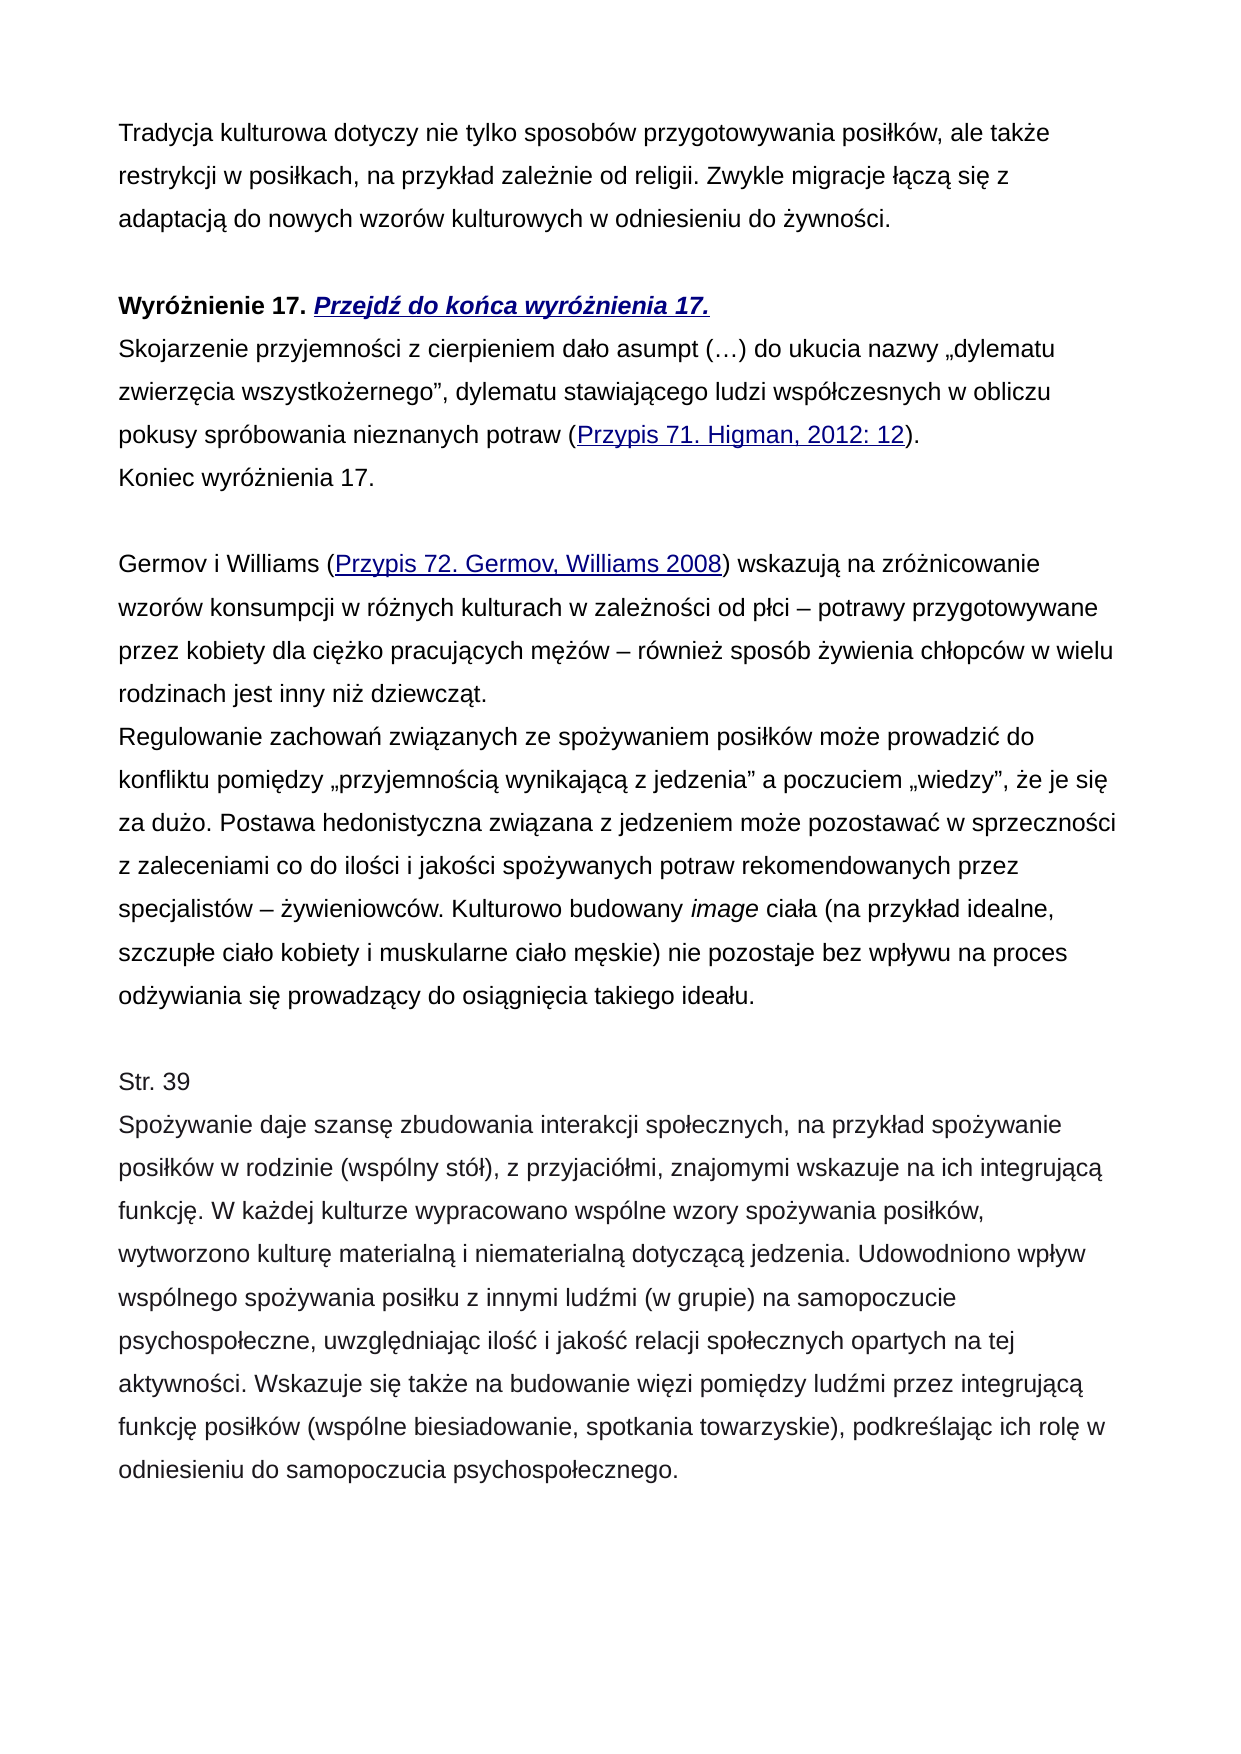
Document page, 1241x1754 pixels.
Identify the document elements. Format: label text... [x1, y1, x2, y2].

text Tradycja kulturowa dotyczy nie tylko sposobów przygotowywania posiłków, ale także restrykcji w posiłkach, na przykład zależnie od religii. Zwykle migracje łączą się z adaptacją do nowych wzorów kulturowych w odniesieniu do żywności. [118, 118, 1122, 233]
text Str. 39 [118, 1067, 1122, 1096]
text Regulowanie zachowań związanych ze spożywaniem posiłków może prowadzić do konfliktu pomiędzy „przyjemnością wynikającą z jedzenia” a poczuciem „wiedzy”, że je się za dużo. Postawa hedonistyczna związana z jedzeniem może pozostawać w sprzeczności z zaleceniami co do ilości i jakości spożywanych potraw rekomendowanych przez specjalistów – żywieniowców. Kulturowo budowany image ciała (na przykład idealne, szczupłe ciało kobiety i muskularne ciało męskie) nie pozostaje bez wpływu na proces odżywiania się prowadzący do osiągnięcia takiego ideału. [118, 722, 1122, 1009]
text Spożywanie daje szansę zbudowania interakcji społecznych, na przykład spożywanie posiłków w rodzinie (wspólny stół), z przyjaciółmi, znajomymi wskazuje na ich integrującą funkcję. W każdej kulturze wypracowano wspólne wzory spożywania posiłków, wytworzono kulturę materialną i niematerialną dotyczącą jedzenia. Udowodniono wpływ wspólnego spożywania posiłku z innymi ludźmi (w grupie) na samopoczucie psychospołeczne, uwzględniając ilość i jakość relacji społecznych opartych na tej aktywności. Wskazuje się także na budowanie więzi pomiędzy ludźmi przez integrującą funkcję posiłków (wspólne biesiadowanie, spotkania towarzyskie), podkreślając ich rolę w odniesieniu do samopoczucia psychospołecznego. [118, 1110, 1122, 1484]
text Germov i Williams (Przypis 72. Germov, Williams 2008) wskazują na zróżnicowanie wzorów konsumpcji w różnych kulturach w zależności od płci – potrawy przygotowywane przez kobiety dla ciężko pracujących mężów – również sposób żywienia chłopców w wielu rodzinach jest inny niż dziewcząt. [118, 549, 1122, 707]
text Koniec wyróżnienia 17. [118, 463, 1122, 492]
text Skojarzenie przyjemności z cierpieniem dało asumpt (…) do ukucia nazwy „dylematu zwierzęcia wszystkożernego”, dylematu stawiającego ludzi współczesnych w obliczu pokusy spróbowania nieznanych potraw (Przypis 71. Higman, 2012: 12). [118, 334, 1122, 449]
subtitle Wyróżnienie 17. Przejdź do końca wyróżnienia 17. [118, 291, 1122, 319]
